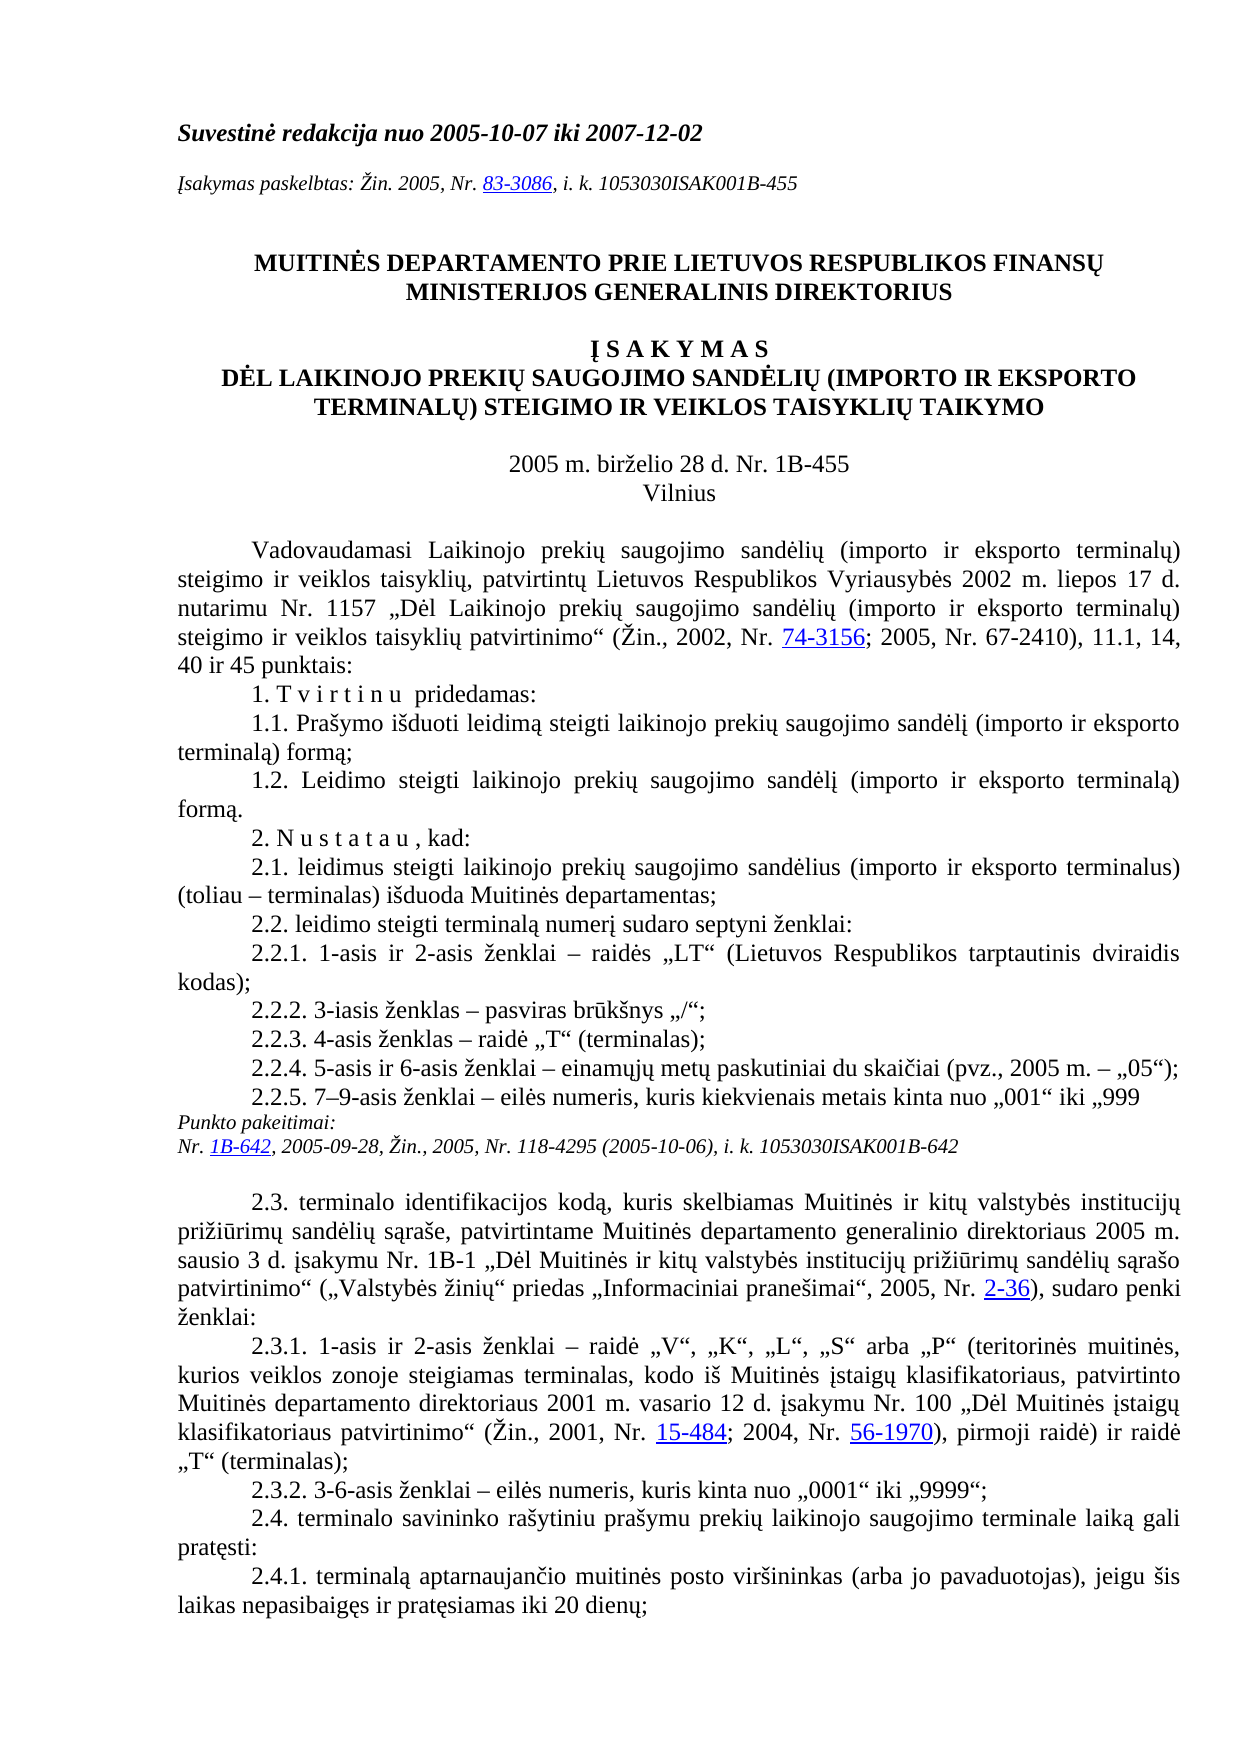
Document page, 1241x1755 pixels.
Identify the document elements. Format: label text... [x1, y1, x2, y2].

text 2.2.5. 7–9-asis ženklai – eilės numeris, kuris kiekvienais metais kinta nuo „001“ iki „999 [177, 1082, 1181, 1110]
text 2.2.4. 5-asis ir 6-asis ženklai – einamųjų metų paskutiniai du skaičiai (pvz., 2005 m. – „05“); [177, 1053, 1181, 1082]
text 2.4.1. terminalą aptarnaujančio muitinės posto viršininkas (arba jo pavaduotojas), jeigu šis laikas nepasibaigęs ir pratęsiamas iki 20 dienų; [177, 1561, 1181, 1618]
text 2.2.2. 3-iasis ženklas – pasviras brūkšnys „/“; [177, 995, 1181, 1024]
text 2.2.3. 4-asis ženklas – raidė „T“ (terminalas); [177, 1024, 1181, 1053]
text 2. Nustatau, kad: [177, 823, 1181, 852]
text Nr. 1B-642, 2005-09-28, Žin., 2005, Nr. 118-4295 (2005-10-06), i. k. 1053030ISAK001B-642 [177, 1134, 1181, 1158]
text 2.2.1. 1-asis ir 2-asis ženklai – raidės „LT“ (Lietuvos Respublikos tarptautinis dviraidis kodas); [177, 938, 1181, 995]
text Vadovaudamasi Laikinojo prekių saugojimo sandėlių (importo ir eksporto terminalų) steigimo ir veiklos taisyklių, patvirtintų Lietuvos Respublikos Vyriausybės 2002 m. liepos 17 d. nutarimu Nr. 1157 „Dėl Laikinojo prekių saugojimo sandėlių (importo ir eksporto terminalų) steigimo ir veiklos taisyklių patvirtinimo“ (Žin., 2002, Nr. 74-3156; 2005, Nr. 67-2410), 11.1, 14, 40 ir 45 punktais: [177, 535, 1181, 679]
text 1. Tvirtinu pridedamas: [177, 679, 1181, 708]
text 1.2. Leidimo steigti laikinojo prekių saugojimo sandėlį (importo ir eksporto terminalą) formą. [177, 765, 1181, 823]
text Vilnius [177, 478, 1181, 507]
text 2.1. leidimus steigti laikinojo prekių saugojimo sandėlius (importo ir eksporto terminalus) (toliau – terminalas) išduoda Muitinės departamentas; [177, 852, 1181, 909]
text 2.4. terminalo savininko rašytiniu prašymu prekių laikinojo saugojimo terminale laiką gali pratęsti: [177, 1503, 1181, 1561]
text DĖL LAIKINOJO PREKIŲ SAUGOJIMO SANDĖLIŲ (IMPORTO IR EKSPORTO TERMINALŲ) STEIGIMO IR VEIKLOS TAISYKLIŲ TAIKYMO [177, 363, 1181, 420]
text MUITINĖS DEPARTAMENTO PRIE LIETUVOS RESPUBLIKOS FINANSŲ MINISTERIJOS GENERALINIS DIREKTORIUS [177, 248, 1181, 305]
text Punkto pakeitimai: [177, 1110, 1181, 1134]
text Įsakymas paskelbtas: Žin. 2005, Nr. 83-3086, i. k. 1053030ISAK001B-455 [177, 171, 1181, 195]
text Suvestinė redakcija nuo 2005-10-07 iki 2007-12-02 [177, 118, 1181, 147]
text 2005 m. birželio 28 d. Nr. 1B-455 [177, 449, 1181, 478]
text 2.3.2. 3-6-asis ženklai – eilės numeris, kuris kinta nuo „0001“ iki „9999“; [177, 1475, 1181, 1503]
text 2.3. terminalo identifikacijos kodą, kuris skelbiamas Muitinės ir kitų valstybės institucijų prižiūrimų sandėlių sąraše, patvirtintame Muitinės departamento generalinio direktoriaus 2005 m. sausio 3 d. įsakymu Nr. 1B-1 „Dėl Muitinės ir kitų valstybės institucijų prižiūrimų sandėlių sąrašo patvirtinimo“ („Valstybės žinių“ priedas „Informaciniai pranešimai“, 2005, Nr. 2-36), sudaro penki ženklai: [177, 1187, 1181, 1331]
text 2.3.1. 1-asis ir 2-asis ženklai – raidė „V“, „K“, „L“, „S“ arba „P“ (teritorinės muitinės, kurios veiklos zonoje steigiamas terminalas, kodo iš Muitinės įstaigų klasifikatoriaus, patvirtinto Muitinės departamento direktoriaus 2001 m. vasario 12 d. įsakymu Nr. 100 „Dėl Muitinės įstaigų klasifikatoriaus patvirtinimo“ (Žin., 2001, Nr. 15-484; 2004, Nr. 56-1970), pirmoji raidė) ir raidė „T“ (terminalas); [177, 1331, 1181, 1475]
text 2.2. leidimo steigti terminalą numerį sudaro septyni ženklai: [177, 909, 1181, 938]
text Į S A K Y M A S [177, 334, 1181, 363]
text 1.1. Prašymo išduoti leidimą steigti laikinojo prekių saugojimo sandėlį (importo ir eksporto terminalą) formą; [177, 708, 1181, 765]
